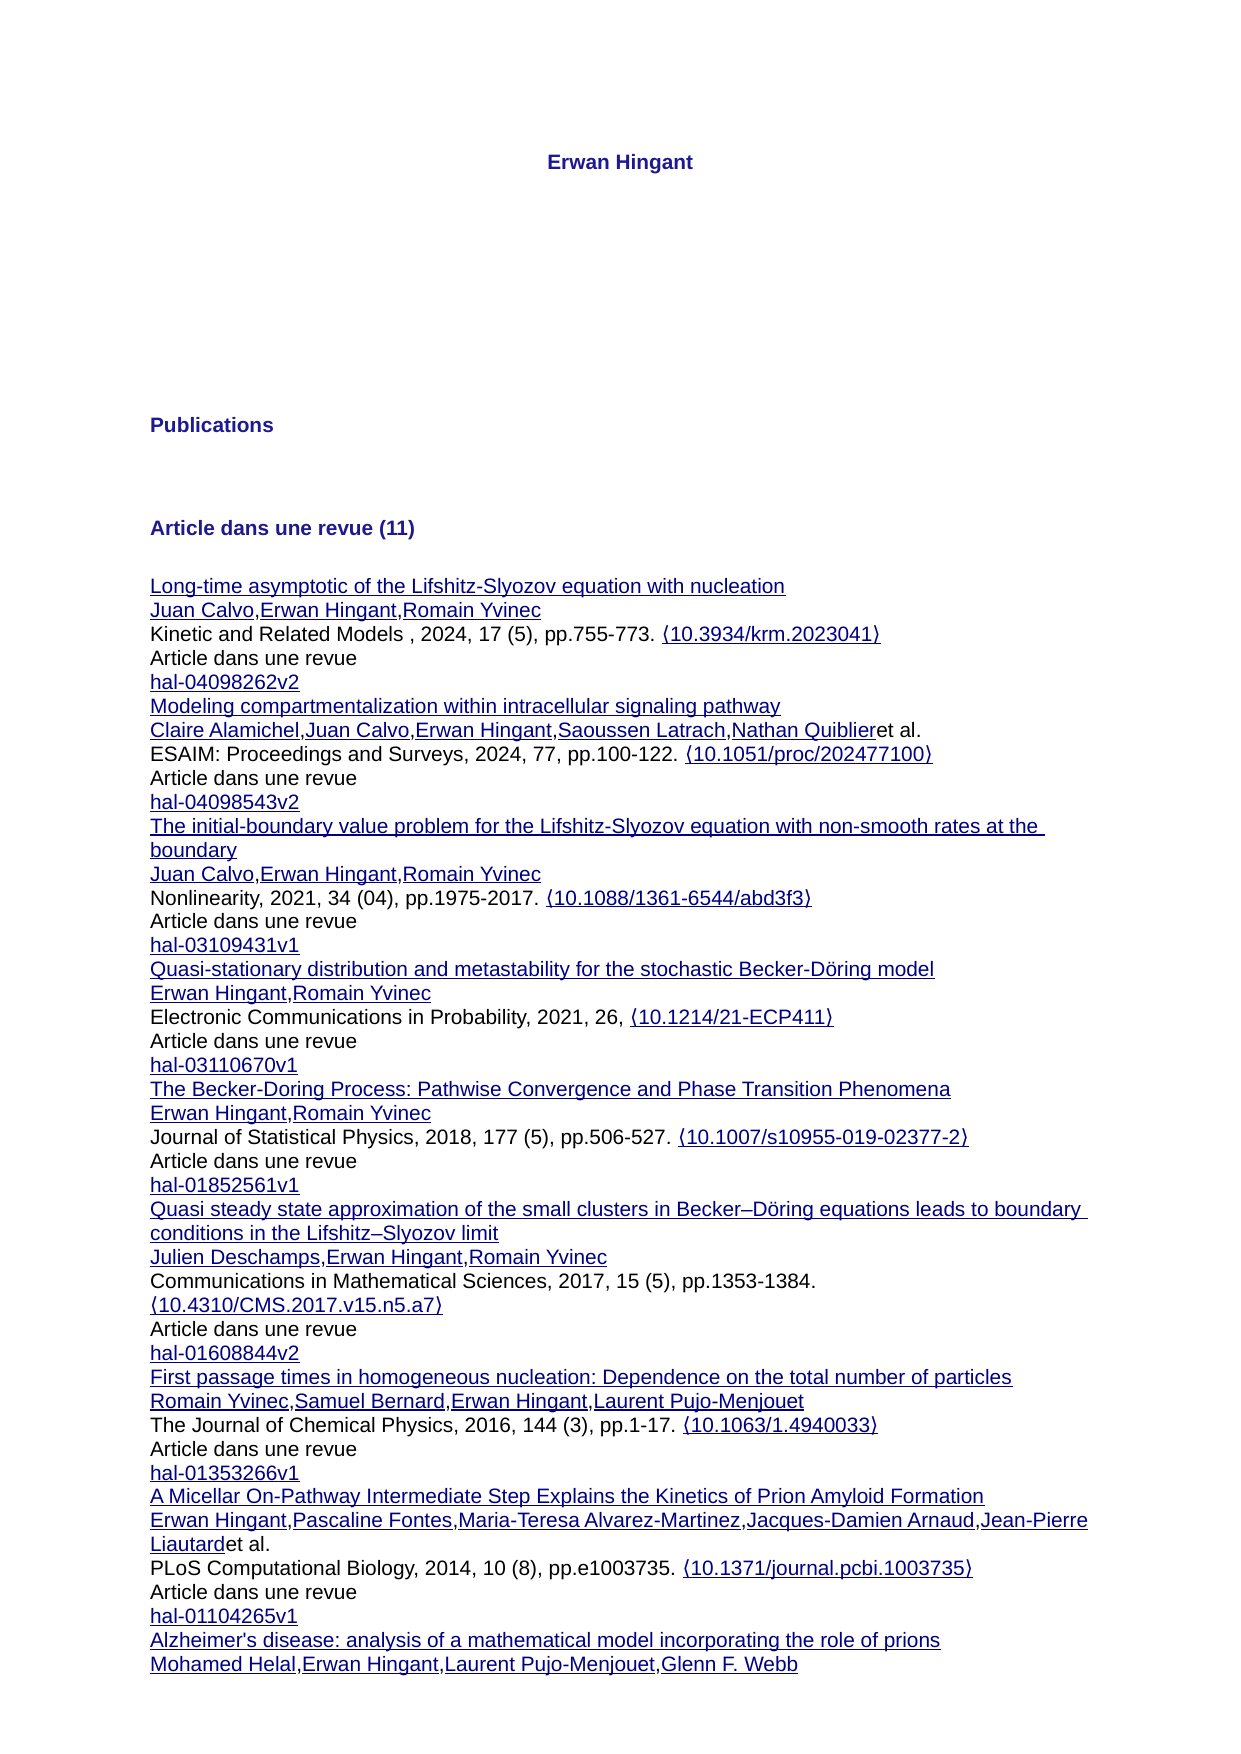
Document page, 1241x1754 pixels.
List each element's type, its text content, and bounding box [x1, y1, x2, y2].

subtitle Publications [150, 412, 1090, 436]
table_cell The initial-boundary value problem for the Lifshitz-Slyozov equation with non-smooth rates at the boundary Juan Calvo,Erwan Hingant,Romain Yvinec Nonlinearity, 2021, 34 (04), pp.1975-2017. ⟨10.1088/1361-6544/abd3f3⟩ Article dans une revue hal-03109431v1 [150, 814, 1090, 957]
table_cell A Micellar On-Pathway Intermediate Step Explains the Kinetics of Prion Amyloid Formation Erwan Hingant,Pascaline Fontes,Maria-Teresa Alvarez-Martinez,Jacques-Damien Arnaud,Jean-Pierre Liautardet al. PLoS Computational Biology, 2014, 10 (8), pp.e1003735. ⟨10.1371/journal.pcbi.1003735⟩ Article dans une revue hal-01104265v1 [150, 1484, 1090, 1628]
table_cell Alzheimer's disease: analysis of a mathematical model incorporating the role of prions Mohamed Helal,Erwan Hingant,Laurent Pujo-Menjouet,Glenn F. Webb [150, 1628, 1090, 1676]
table_cell Quasi steady state approximation of the small clusters in Becker–Döring equations leads to boundary conditions in the Lifshitz–Slyozov limit Julien Deschamps,Erwan Hingant,Romain Yvinec Communications in Mathematical Sciences, 2017, 15 (5), pp.1353-1384. ⟨10.4310/CMS.2017.v15.n5.a7⟩ Article dans une revue hal-01608844v2 [150, 1197, 1090, 1364]
subtitle Erwan Hingant [150, 150, 1090, 174]
subtitle Article dans une revue (11) [150, 516, 1090, 539]
table_cell Quasi-stationary distribution and metastability for the stochastic Becker-Döring model Erwan Hingant,Romain Yvinec Electronic Communications in Probability, 2021, 26, ⟨10.1214/21-ECP411⟩ Article dans une revue hal-03110670v1 [150, 957, 1090, 1077]
table_cell The Becker-Doring Process: Pathwise Convergence and Phase Transition Phenomena Erwan Hingant,Romain Yvinec Journal of Statistical Physics, 2018, 177 (5), pp.506-527. ⟨10.1007/s10955-019-02377-2⟩ Article dans une revue hal-01852561v1 [150, 1077, 1090, 1197]
table_cell Modeling compartmentalization within intracellular signaling pathway Claire Alamichel,Juan Calvo,Erwan Hingant,Saoussen Latrach,Nathan Quiblieret al. ESAIM: Proceedings and Surveys, 2024, 77, pp.100-122. ⟨10.1051/proc/202477100⟩ Article dans une revue hal-04098543v2 [150, 694, 1090, 813]
table_cell First passage times in homogeneous nucleation: Dependence on the total number of particles Romain Yvinec,Samuel Bernard,Erwan Hingant,Laurent Pujo-Menjouet The Journal of Chemical Physics, 2016, 144 (3), pp.1-17. ⟨10.1063/1.4940033⟩ Article dans une revue hal-01353266v1 [150, 1365, 1090, 1484]
table_header Long-time asymptotic of the Lifshitz-Slyozov equation with nucleation Juan Calvo,Erwan Hingant,Romain Yvinec Kinetic and Related Models , 2024, 17 (5), pp.755-773. ⟨10.3934/krm.2023041⟩ Article dans une revue hal-04098262v2 [150, 574, 1090, 694]
